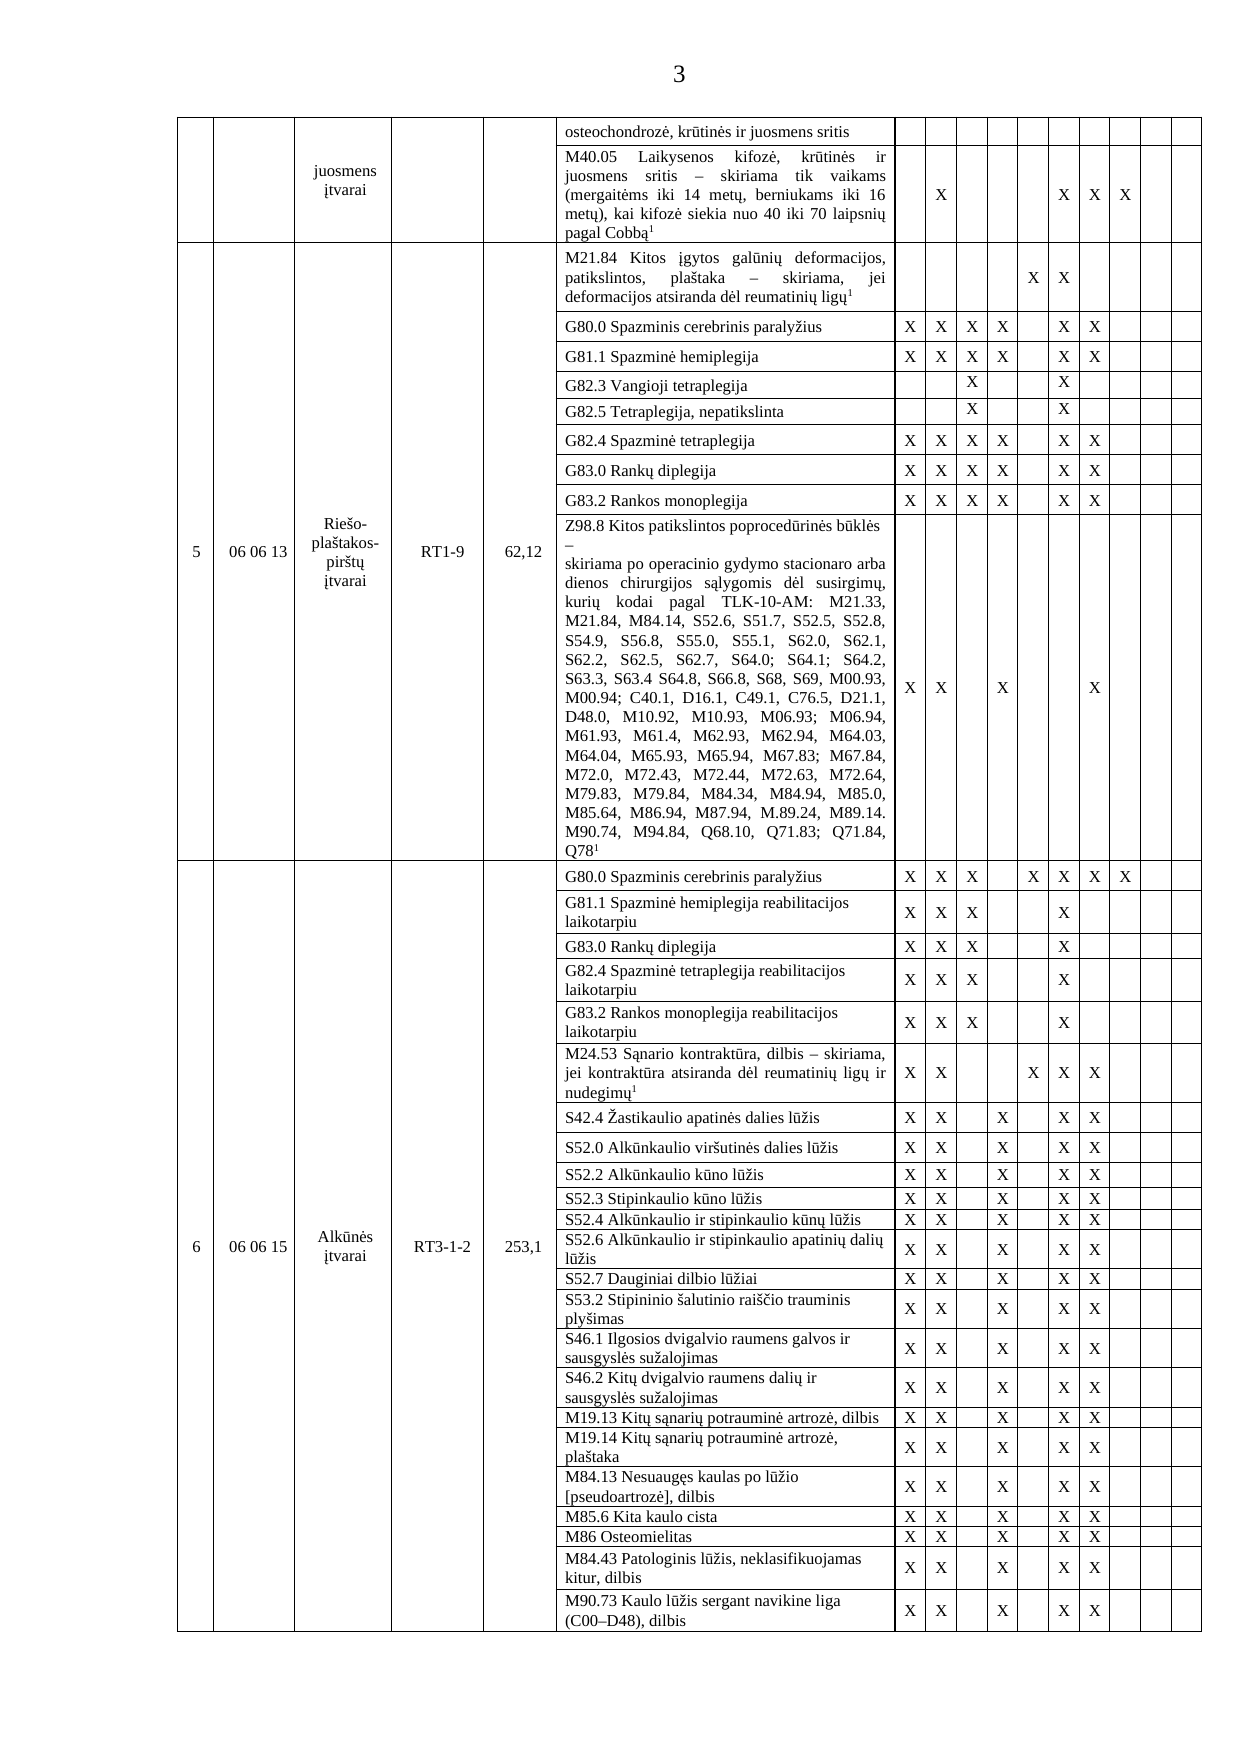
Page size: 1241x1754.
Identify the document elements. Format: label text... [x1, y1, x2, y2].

table_cell X [1110, 146, 1140, 242]
table_cell [1202, 1043, 1206, 1102]
table_cell X [1049, 1210, 1079, 1229]
table_cell [1202, 1546, 1206, 1588]
table_cell [1141, 1547, 1171, 1588]
table_cell [957, 1188, 987, 1208]
table_cell X [896, 1103, 925, 1132]
table_cell X [926, 146, 956, 242]
table_cell X [1049, 959, 1079, 1001]
table_cell [896, 146, 925, 242]
table_cell X [1080, 1210, 1109, 1229]
table_cell X [1080, 861, 1109, 890]
table_cell X [1080, 1368, 1109, 1407]
table_cell [1110, 1044, 1140, 1102]
table_cell X [926, 1428, 956, 1466]
table_cell X [926, 1507, 956, 1526]
table_cell [957, 1269, 987, 1288]
table_cell [1080, 399, 1109, 424]
table_cell X [926, 1547, 956, 1588]
table_cell [1206, 890, 1212, 933]
table_cell [1202, 242, 1206, 311]
table_cell [1172, 425, 1201, 454]
table_cell M86 Osteomielitas [557, 1527, 894, 1546]
table_cell [1206, 1546, 1212, 1588]
table_cell [1018, 118, 1048, 145]
table_cell [1141, 1210, 1171, 1229]
table_cell [1206, 958, 1212, 1001]
table_cell X [1049, 1329, 1079, 1367]
table_cell [957, 146, 987, 242]
table_cell [1202, 1209, 1206, 1229]
table_cell [988, 1044, 1017, 1102]
table_cell [1206, 1506, 1212, 1526]
table_cell [1172, 1428, 1201, 1466]
table_cell [1018, 342, 1048, 371]
table_cell [1018, 425, 1048, 454]
table_cell X [957, 425, 987, 454]
table_cell G82.4 Spazminė tetraplegija [557, 425, 894, 454]
table_cell [1172, 1163, 1201, 1187]
table_cell [1141, 515, 1171, 860]
table_cell X [988, 1210, 1017, 1229]
table_cell [1080, 1002, 1109, 1043]
table_cell [1141, 1133, 1171, 1162]
table_cell [1206, 1289, 1212, 1328]
table_cell [1018, 1210, 1048, 1229]
table_cell X [988, 1290, 1017, 1328]
table_cell [1172, 934, 1201, 958]
table_cell [1172, 146, 1201, 242]
table_cell X [957, 891, 987, 933]
table_cell X [957, 861, 987, 890]
table_cell X [1080, 455, 1109, 484]
table_cell [1018, 455, 1048, 484]
table_cell [1172, 372, 1201, 398]
table_cell [1141, 1230, 1171, 1268]
table_cell X [1049, 1230, 1079, 1268]
table_cell [1110, 312, 1140, 341]
table_cell [957, 1103, 987, 1132]
table_cell [1110, 342, 1140, 371]
table_cell [988, 118, 1017, 145]
table_cell [1110, 1467, 1140, 1506]
table_cell X [1049, 1188, 1079, 1208]
table_cell S46.1 Ilgosios dvigalvio raumens galvos ir sausgyslės sužalojimas [557, 1329, 894, 1367]
table_cell [1206, 1229, 1212, 1268]
table_cell [926, 243, 956, 311]
table_cell [1202, 1526, 1206, 1546]
table_cell [1172, 1269, 1201, 1288]
table_cell X [1080, 1044, 1109, 1102]
table_cell [1206, 1043, 1212, 1102]
table_cell X [1049, 425, 1079, 454]
table_cell X [1049, 1269, 1079, 1288]
table_cell [1172, 959, 1201, 1001]
table_cell [1206, 860, 1212, 890]
table_cell [1202, 145, 1206, 242]
table_cell [1018, 1230, 1048, 1268]
table_cell [957, 1467, 987, 1506]
table_cell X [896, 485, 925, 514]
table_cell X [1080, 515, 1109, 860]
table_cell S52.3 Stipinkaulio kūno lūžis [557, 1188, 894, 1208]
table_cell [1206, 1132, 1212, 1162]
table_cell [1141, 312, 1171, 341]
table_cell 6 [178, 861, 213, 1631]
table_cell [1172, 243, 1201, 311]
table_cell X [896, 515, 925, 860]
table_cell G83.0 Rankų diplegija [557, 934, 894, 958]
table_cell X [1049, 1590, 1079, 1631]
table_cell [1141, 146, 1171, 242]
table_cell [214, 118, 294, 242]
table_cell [1018, 399, 1048, 424]
table_cell S52.4 Alkūnkaulio ir stipinkaulio kūnų lūžis [557, 1210, 894, 1229]
table_cell [1018, 1590, 1048, 1631]
table_cell [1141, 891, 1171, 933]
table_cell X [1049, 1527, 1079, 1546]
table_cell [1141, 959, 1171, 1001]
table_cell [1018, 1408, 1048, 1427]
table_cell [1110, 1507, 1140, 1526]
table_cell [957, 1408, 987, 1427]
table_cell X [1049, 485, 1079, 514]
table_cell X [988, 342, 1017, 371]
table_cell X [896, 1428, 925, 1466]
table_cell [896, 118, 925, 145]
table_cell [1110, 118, 1140, 145]
table_cell [1110, 399, 1140, 424]
table_cell [957, 1547, 987, 1588]
table_cell [1141, 1044, 1171, 1102]
table_cell [1018, 1507, 1048, 1526]
table_cell [1172, 485, 1201, 514]
table_cell [1206, 1268, 1212, 1288]
table_cell X [896, 1329, 925, 1367]
table_cell X [1018, 861, 1048, 890]
table_cell X [896, 312, 925, 341]
table_cell [1206, 145, 1212, 242]
table_cell [1110, 1002, 1140, 1043]
table_cell [1202, 1268, 1206, 1288]
table_cell X [926, 959, 956, 1001]
table_cell X [896, 1044, 925, 1102]
table_cell X [988, 1547, 1017, 1588]
table_cell X [1049, 312, 1079, 341]
table_cell [1172, 1103, 1201, 1132]
table_cell X [1080, 1428, 1109, 1466]
table_cell [1110, 1547, 1140, 1588]
table_cell G83.2 Rankos monoplegija [557, 485, 894, 514]
table_cell X [957, 399, 987, 424]
table_cell [1206, 1162, 1212, 1187]
table_cell [1018, 1467, 1048, 1506]
table_cell X [1049, 1290, 1079, 1328]
table_cell [957, 515, 987, 860]
table_cell M90.73 Kaulo lūžis sergant navikine liga (C00–D48), dilbis [557, 1590, 894, 1631]
table_cell [1018, 312, 1048, 341]
table_cell X [926, 455, 956, 484]
table_cell X [926, 1188, 956, 1208]
table_cell [957, 1210, 987, 1229]
table_cell [1018, 1290, 1048, 1328]
table_cell X [1018, 243, 1048, 311]
table_cell X [988, 515, 1017, 860]
table_cell [957, 1329, 987, 1367]
table_cell [1206, 242, 1212, 311]
table_cell Alkūnės įtvarai [295, 861, 391, 1631]
table_cell X [988, 1408, 1017, 1427]
table_cell X [1080, 1590, 1109, 1631]
table_cell X [1049, 891, 1079, 933]
table_cell X [1049, 146, 1079, 242]
table_cell X [1049, 399, 1079, 424]
table_cell X [926, 1103, 956, 1132]
table_cell G81.1 Spazminė hemiplegija reabilitacijos laikotarpiu [557, 891, 894, 933]
table_cell X [1080, 1290, 1109, 1328]
table_cell [1202, 1187, 1206, 1208]
table_cell X [926, 861, 956, 890]
table_cell [1172, 1230, 1201, 1268]
table_cell [1110, 243, 1140, 311]
table_cell X [988, 312, 1017, 341]
table_cell X [957, 372, 987, 398]
table_cell [957, 1507, 987, 1526]
table_cell [1110, 1269, 1140, 1288]
table_cell [988, 891, 1017, 933]
table_cell [1141, 1428, 1171, 1466]
table_cell [1202, 1289, 1206, 1328]
table_cell [1018, 959, 1048, 1001]
table_cell X [1080, 1467, 1109, 1506]
table_cell X [926, 1269, 956, 1288]
table_cell M19.13 Kitų sąnarių potrauminė artrozė, dilbis [557, 1408, 894, 1427]
table_cell S52.0 Alkūnkaulio viršutinės dalies lūžis [557, 1133, 894, 1162]
table_cell [957, 1290, 987, 1328]
table_cell [1018, 1163, 1048, 1187]
table_cell X [896, 1507, 925, 1526]
table_cell X [896, 1002, 925, 1043]
table_cell [957, 1527, 987, 1546]
table_cell X [988, 1188, 1017, 1208]
table_cell [1202, 860, 1206, 890]
table_cell X [1049, 1163, 1079, 1187]
table_cell X [926, 1467, 956, 1506]
table_cell X [1049, 455, 1079, 484]
table_cell [1080, 118, 1109, 145]
table_cell X [926, 515, 956, 860]
table_cell [1172, 515, 1201, 860]
table_cell X [957, 934, 987, 958]
table_cell [1172, 455, 1201, 484]
table_cell [988, 934, 1017, 958]
table_cell osteochondrozė, krūtinės ir juosmens sritis [557, 118, 894, 145]
table_cell [1202, 484, 1206, 514]
table_cell X [1080, 1103, 1109, 1132]
table_cell G82.5 Tetraplegija, nepatikslinta [557, 399, 894, 424]
table_cell [1202, 1407, 1206, 1427]
table_cell X [1080, 1269, 1109, 1288]
table_cell [1080, 959, 1109, 1001]
table_cell [988, 1002, 1017, 1043]
table_cell G80.0 Spazminis cerebrinis paralyžius [557, 312, 894, 341]
table_cell [1018, 891, 1048, 933]
table_cell X [988, 1590, 1017, 1631]
table_cell X [896, 1210, 925, 1229]
table_cell [1202, 311, 1206, 341]
table_cell [896, 372, 925, 398]
table_cell [1110, 1329, 1140, 1367]
table_cell X [1049, 861, 1079, 890]
table_cell G83.2 Rankos monoplegija reabilitacijos laikotarpiu [557, 1002, 894, 1043]
table_cell [1080, 243, 1109, 311]
table_cell [1141, 118, 1171, 145]
table_cell [1206, 1526, 1212, 1546]
table_cell [1206, 1001, 1212, 1043]
table_cell [1110, 934, 1140, 958]
table_cell [1202, 371, 1206, 398]
table_cell [1202, 933, 1206, 958]
table_cell X [988, 1467, 1017, 1506]
table_cell X [1049, 1428, 1079, 1466]
table_cell X [896, 1368, 925, 1407]
table_cell [957, 1133, 987, 1162]
table_cell X [1049, 1002, 1079, 1043]
table_cell X [926, 1230, 956, 1268]
table_cell X [926, 934, 956, 958]
table_cell X [988, 1329, 1017, 1367]
table_cell [1141, 425, 1171, 454]
table_cell [1202, 1589, 1206, 1631]
table_cell [1141, 861, 1171, 890]
table_cell [896, 243, 925, 311]
table_cell [1202, 1229, 1206, 1268]
table_cell [1110, 1133, 1140, 1162]
table_cell X [896, 1133, 925, 1162]
table_cell juosmens įtvarai [295, 118, 391, 242]
table_cell [1172, 891, 1201, 933]
table_cell [1110, 1210, 1140, 1229]
table_cell S46.2 Kitų dvigalvio raumens dalių ir sausgyslės sužalojimas [557, 1368, 894, 1407]
table_cell Riešo-plaštakos-pirštų įtvarai [295, 243, 391, 860]
table_cell X [896, 1547, 925, 1588]
table_cell X [896, 861, 925, 890]
table_cell X [896, 425, 925, 454]
table_cell [1206, 371, 1212, 398]
table_cell X [926, 1368, 956, 1407]
table_cell [1172, 118, 1201, 145]
table_cell [1110, 1527, 1140, 1546]
table_cell [1110, 515, 1140, 860]
table_cell [1206, 454, 1212, 484]
table_cell X [957, 312, 987, 341]
table_cell [1018, 1329, 1048, 1367]
table_cell X [1049, 342, 1079, 371]
table_cell 06 06 15 [214, 861, 294, 1631]
table_cell X [1049, 243, 1079, 311]
table_cell [1206, 398, 1212, 424]
table_cell X [1080, 312, 1109, 341]
table_cell [1110, 1290, 1140, 1328]
table_cell [1202, 117, 1206, 145]
table_cell [926, 118, 956, 145]
table_cell X [926, 485, 956, 514]
table_cell X [1049, 1467, 1079, 1506]
table_cell [1206, 1328, 1212, 1367]
table_cell X [957, 342, 987, 371]
table_cell [1206, 1407, 1212, 1427]
table_cell M19.14 Kitų sąnarių potrauminė artrozė, plaštaka [557, 1428, 894, 1466]
table_cell X [1080, 1188, 1109, 1208]
table_cell X [988, 425, 1017, 454]
table_cell [1206, 311, 1212, 341]
table_cell [896, 399, 925, 424]
table_cell [1202, 514, 1206, 860]
table_cell [1141, 1527, 1171, 1546]
table_cell X [1049, 1507, 1079, 1526]
table_cell [1202, 1506, 1206, 1526]
table_cell X [896, 959, 925, 1001]
table_cell [957, 118, 987, 145]
table_cell [1110, 1103, 1140, 1132]
table_cell [1018, 1527, 1048, 1546]
table_cell [1018, 934, 1048, 958]
table_cell [1110, 891, 1140, 933]
table_cell [1202, 454, 1206, 484]
table_cell [1141, 243, 1171, 311]
table_cell [1172, 1527, 1201, 1546]
table_cell X [1080, 1507, 1109, 1526]
table_cell [1141, 1329, 1171, 1367]
table_cell [1202, 958, 1206, 1001]
table_cell [1202, 398, 1206, 424]
table_cell [1202, 1162, 1206, 1187]
table_cell [1206, 514, 1212, 860]
table_cell [1202, 1328, 1206, 1367]
table_cell X [896, 1408, 925, 1427]
table_cell X [926, 1329, 956, 1367]
table_cell [988, 372, 1017, 398]
table_cell [1049, 515, 1079, 860]
table_cell [1018, 372, 1048, 398]
table_cell X [896, 1269, 925, 1288]
table_cell [1206, 1102, 1212, 1132]
table_cell M40.05 Laikysenos kifozė, krūtinės ir juosmens sritis – skiriama tik vaikams (mergaitėms iki 14 metų, berniukams iki 16 metų), kai kifozė siekia nuo 40 iki 70 laipsnių pagal Cobbą1 [557, 146, 894, 242]
table_cell X [896, 1467, 925, 1506]
table_cell [1141, 1188, 1171, 1208]
table_cell [1080, 372, 1109, 398]
table_cell X [896, 1590, 925, 1631]
table_cell X [926, 1133, 956, 1162]
table_cell [178, 118, 213, 242]
table_cell [1172, 1210, 1201, 1229]
table_cell [1018, 1269, 1048, 1288]
table_cell X [896, 1230, 925, 1268]
table_cell X [926, 1002, 956, 1043]
table_cell X [1080, 425, 1109, 454]
table_cell [1206, 1367, 1212, 1407]
table_cell X [1049, 1133, 1079, 1162]
table_cell [1141, 1269, 1171, 1288]
table_cell [1080, 891, 1109, 933]
table_cell [484, 118, 556, 242]
table_cell X [1080, 1230, 1109, 1268]
table_cell [1141, 1408, 1171, 1427]
table_cell [1202, 1001, 1206, 1043]
table_cell [1202, 1367, 1206, 1407]
table_cell [1141, 342, 1171, 371]
table_cell X [926, 1044, 956, 1102]
table_cell X [957, 1002, 987, 1043]
table_cell X [896, 1527, 925, 1546]
table_cell [1172, 1547, 1201, 1588]
table_cell [1110, 1428, 1140, 1466]
table_cell G82.3 Vangioji tetraplegija [557, 372, 894, 398]
table_cell [1110, 1230, 1140, 1268]
table_cell [1141, 1507, 1171, 1526]
table_cell [1018, 1368, 1048, 1407]
table_cell [1141, 1467, 1171, 1506]
table_cell X [1080, 1163, 1109, 1187]
table_cell G81.1 Spazminė hemiplegija [557, 342, 894, 371]
table_cell [1110, 425, 1140, 454]
table_cell 253,1 [484, 861, 556, 1631]
table_cell [926, 372, 956, 398]
table_cell X [926, 1527, 956, 1546]
table_cell [1141, 1163, 1171, 1187]
table_cell [1172, 1408, 1201, 1427]
table_cell [1172, 1188, 1201, 1208]
table_cell X [1049, 372, 1079, 398]
table_cell X [926, 1210, 956, 1229]
table_cell X [1049, 1044, 1079, 1102]
table_cell X [1080, 1329, 1109, 1367]
table_cell [988, 399, 1017, 424]
table_cell X [926, 1408, 956, 1427]
table_cell X [1080, 1547, 1109, 1588]
table_cell X [988, 1269, 1017, 1288]
table_cell X [896, 1163, 925, 1187]
table_cell [1172, 312, 1201, 341]
table_cell X [926, 342, 956, 371]
table_cell [1018, 485, 1048, 514]
table_cell X [957, 455, 987, 484]
table_cell S42.4 Žastikaulio apatinės dalies lūžis [557, 1103, 894, 1132]
table_cell [1206, 1209, 1212, 1229]
table_cell X [896, 1290, 925, 1328]
table_cell X [1049, 934, 1079, 958]
table_cell [988, 959, 1017, 1001]
table_cell X [1049, 1408, 1079, 1427]
table_cell [988, 146, 1017, 242]
table_cell X [988, 1368, 1017, 1407]
table_cell RT3-1-2 [392, 861, 483, 1631]
table_cell S53.2 Stipininio šalutinio raiščio trauminis plyšimas [557, 1290, 894, 1328]
table_cell [1206, 1427, 1212, 1466]
table_cell [1018, 515, 1048, 860]
table_cell X [957, 485, 987, 514]
table_cell X [926, 1290, 956, 1328]
table_cell S52.7 Dauginiai dilbio lūžiai [557, 1269, 894, 1288]
table_cell [1172, 1368, 1201, 1407]
table_cell X [1080, 342, 1109, 371]
table_cell [1202, 424, 1206, 454]
table_cell [988, 243, 1017, 311]
table_cell [1141, 399, 1171, 424]
table_cell [1018, 1103, 1048, 1132]
table_cell [1172, 1467, 1201, 1506]
table_cell [1141, 455, 1171, 484]
table_cell [1206, 1589, 1212, 1631]
table_cell [957, 1428, 987, 1466]
table_cell [1202, 1132, 1206, 1162]
table_cell X [1049, 1368, 1079, 1407]
table_cell [1206, 117, 1212, 145]
table_cell [1018, 1547, 1048, 1588]
table_cell [957, 243, 987, 311]
table_cell [1172, 1590, 1201, 1631]
table_cell S52.2 Alkūnkaulio kūno lūžis [557, 1163, 894, 1187]
table_cell X [1018, 1044, 1048, 1102]
table_cell [1172, 1290, 1201, 1328]
table_cell X [896, 891, 925, 933]
table_cell [1018, 1002, 1048, 1043]
table_cell [1206, 341, 1212, 371]
table_cell X [1110, 861, 1140, 890]
table_cell [1018, 146, 1048, 242]
table_cell [1110, 1163, 1140, 1187]
table_cell [988, 861, 1017, 890]
table_cell X [926, 425, 956, 454]
table_cell G83.0 Rankų diplegija [557, 455, 894, 484]
table_cell [1172, 861, 1201, 890]
table_cell [1172, 399, 1201, 424]
table_cell [1172, 1044, 1201, 1102]
table_cell [1206, 424, 1212, 454]
table_cell X [957, 959, 987, 1001]
table_cell [1206, 1187, 1212, 1208]
table_cell [1206, 933, 1212, 958]
table_cell X [896, 1188, 925, 1208]
table_cell [957, 1590, 987, 1631]
table_cell G82.4 Spazminė tetraplegija reabilitacijos laikotarpiu [557, 959, 894, 1001]
table_cell X [988, 1507, 1017, 1526]
table_cell [1110, 372, 1140, 398]
table_cell X [988, 485, 1017, 514]
table_cell X [988, 1133, 1017, 1162]
table_cell G80.0 Spazminis cerebrinis paralyžius [557, 861, 894, 890]
table_cell [1202, 1102, 1206, 1132]
table_cell X [896, 455, 925, 484]
table_cell M85.6 Kita kaulo cista [557, 1507, 894, 1526]
table_cell X [988, 455, 1017, 484]
table_cell [1110, 1368, 1140, 1407]
table_cell 62,12 [484, 243, 556, 860]
table_cell [1202, 890, 1206, 933]
table_cell X [926, 1163, 956, 1187]
table_cell [957, 1230, 987, 1268]
table_cell [1110, 1188, 1140, 1208]
table_cell X [1049, 1103, 1079, 1132]
table_cell [1141, 1002, 1171, 1043]
table_cell [1172, 1507, 1201, 1526]
table_cell [1141, 1368, 1171, 1407]
table_cell M84.43 Patologinis lūžis, neklasifikuojamas kitur, dilbis [557, 1547, 894, 1588]
table_cell [1080, 934, 1109, 958]
table_cell [1018, 1133, 1048, 1162]
table_cell X [1080, 1408, 1109, 1427]
table_cell [1141, 485, 1171, 514]
table_cell [1110, 455, 1140, 484]
table_cell X [1049, 1547, 1079, 1588]
table_cell [1172, 1133, 1201, 1162]
table_cell [1172, 342, 1201, 371]
table_cell [1049, 118, 1079, 145]
table_cell [1206, 1466, 1212, 1506]
table_cell X [1080, 1527, 1109, 1546]
table_cell X [896, 342, 925, 371]
table_cell X [1080, 146, 1109, 242]
table_cell S52.6 Alkūnkaulio ir stipinkaulio apatinių dalių lūžis [557, 1230, 894, 1268]
table_cell 5 [178, 243, 213, 860]
table_cell Z98.8 Kitos patikslintos poprocedūrinės būklės – skiriama po operacinio gydymo stacionaro arba dienos chirurgijos sąlygomis dėl susirgimų, kurių kodai pagal TLK-10-AM: M21.33, M21.84, M84.14, S52.6, S51.7, S52.5, S52.8, S54.9, S56.8, S55.0, S55.1, S62.0, S62.1, S62.2, S62.5, S62.7, S64.0; S64.1; S64.2, S63.3, S63.4 S64.8, S66.8, S68, S69, M00.93, M00.94; C40.1, D16.1, C49.1, C76.5, D21.1, D48.0, M10.92, M10.93, M06.93; M06.94, M61.93, M61.4, M62.93, M62.94, M64.03, M64.04, M65.93, M65.94, M67.83; M67.84, M72.0, M72.43, M72.44, M72.63, M72.64, M79.83, M79.84, M84.34, M84.94, M85.0, M85.64, M86.94, M87.94, M.89.24, M89.14. M90.74, M94.84, Q68.10, Q71.83; Q71.84, Q781 [557, 515, 894, 860]
table_cell X [988, 1527, 1017, 1546]
table_cell [957, 1044, 987, 1102]
table_cell [392, 118, 483, 242]
table_cell [1018, 1188, 1048, 1208]
table_cell M24.53 Sąnario kontraktūra, dilbis – skiriama, jei kontraktūra atsiranda dėl reumatinių ligų ir nudegimų1 [557, 1044, 894, 1102]
table_cell X [1080, 485, 1109, 514]
table_cell [1110, 1590, 1140, 1631]
table_cell RT1-9 [392, 243, 483, 860]
table_cell X [926, 891, 956, 933]
table_cell X [988, 1230, 1017, 1268]
table_cell [1202, 1466, 1206, 1506]
table_cell X [896, 934, 925, 958]
table_cell M21.84 Kitos įgytos galūnių deformacijos, patikslintos, plaštaka – skiriama, jei deformacijos atsiranda dėl reumatinių ligų1 [557, 243, 894, 311]
table_cell [1110, 485, 1140, 514]
table_cell [1141, 934, 1171, 958]
table_cell X [926, 312, 956, 341]
table_cell [1202, 341, 1206, 371]
table_cell [1206, 484, 1212, 514]
table_cell X [988, 1428, 1017, 1466]
table_cell M84.13 Nesuaugęs kaulas po lūžio [pseudoartrozė], dilbis [557, 1467, 894, 1506]
table_cell [1141, 1103, 1171, 1132]
table_cell X [988, 1163, 1017, 1187]
table_cell [926, 399, 956, 424]
table_cell [1141, 1290, 1171, 1328]
table_cell [1141, 1590, 1171, 1631]
table_cell X [926, 1590, 956, 1631]
table_cell X [988, 1103, 1017, 1132]
table_cell 06 06 13 [214, 243, 294, 860]
table_cell [1172, 1329, 1201, 1367]
table_cell [1110, 959, 1140, 1001]
table_cell [1172, 1002, 1201, 1043]
table_cell [1141, 372, 1171, 398]
table_cell [1202, 1427, 1206, 1466]
table_cell [957, 1368, 987, 1407]
table_cell X [1080, 1133, 1109, 1162]
table_cell [1110, 1408, 1140, 1427]
table_cell [957, 1163, 987, 1187]
table_cell [1018, 1428, 1048, 1466]
